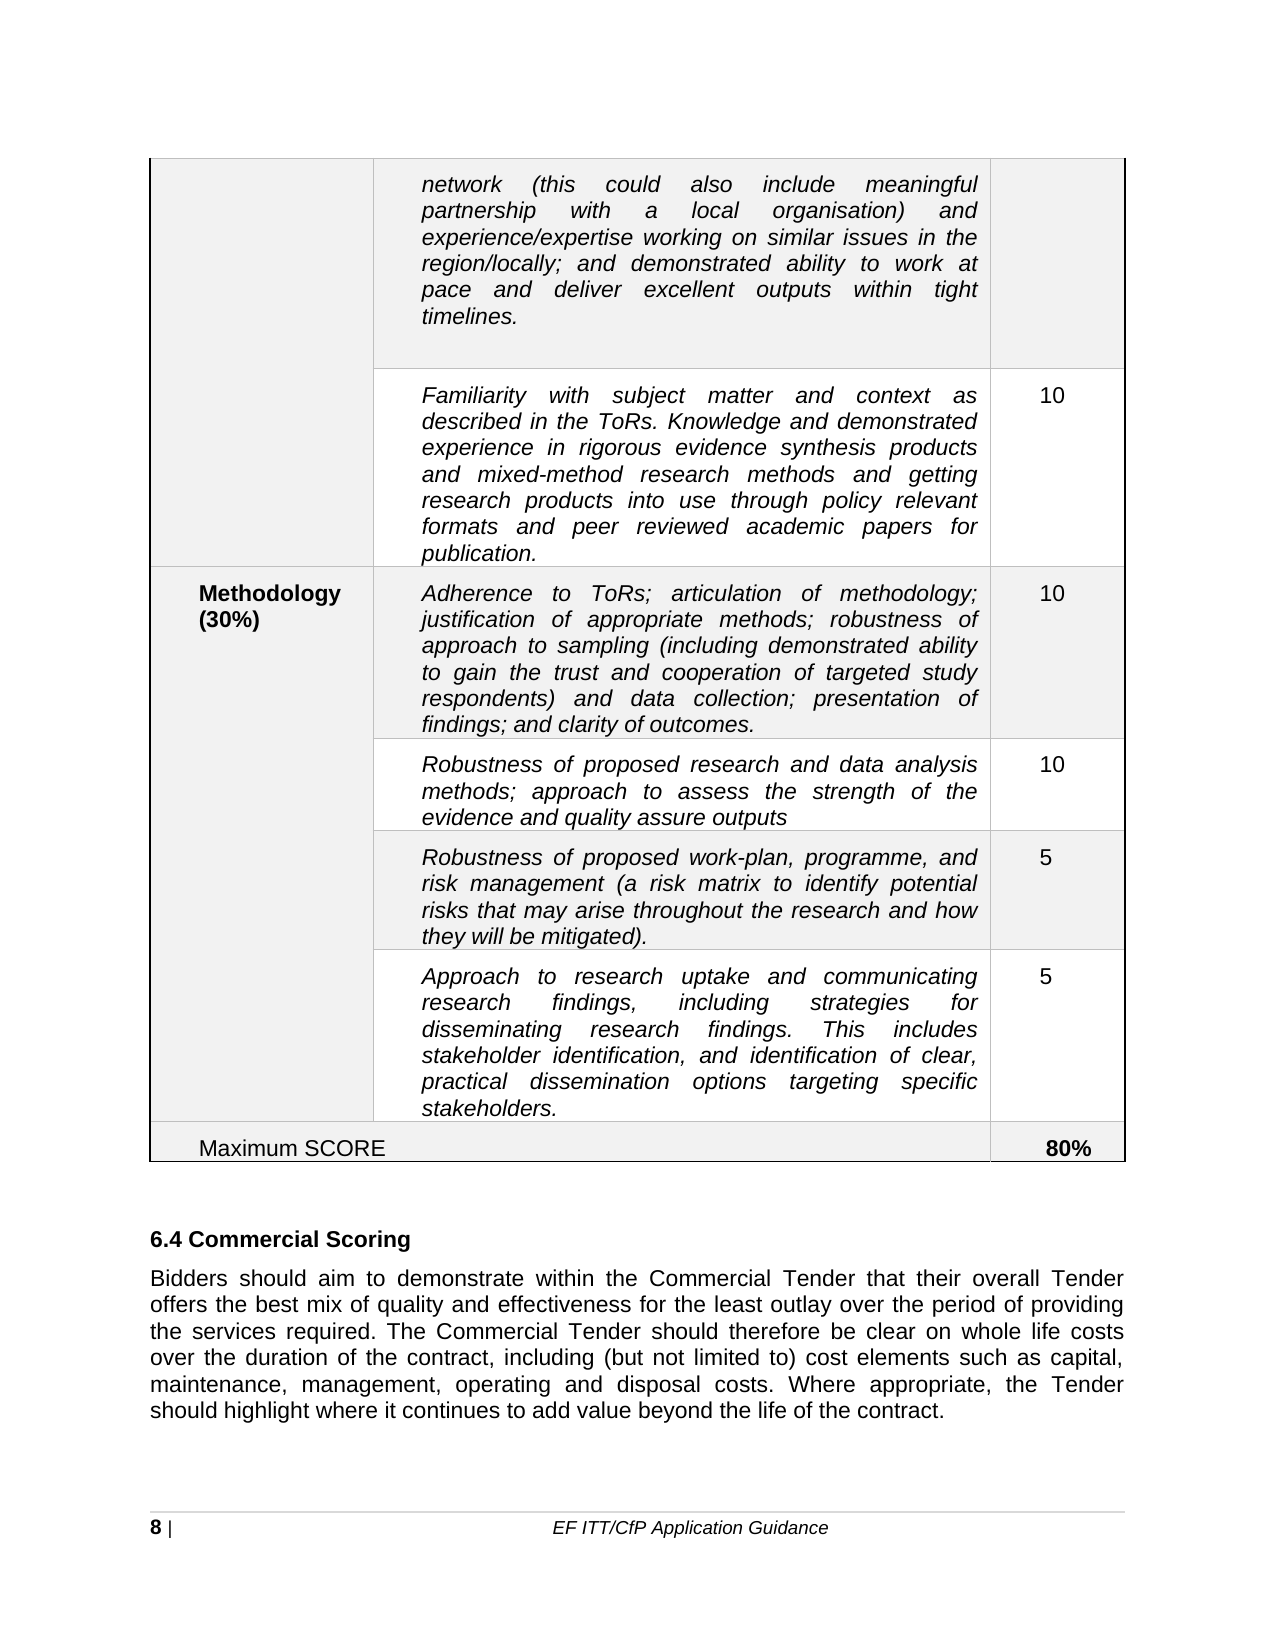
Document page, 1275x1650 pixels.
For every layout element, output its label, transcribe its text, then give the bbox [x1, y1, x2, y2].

table_cell 10 [991, 567, 1124, 738]
text 6.4 Commercial Scoring [150, 1226, 1125, 1253]
table_cell Adherence to ToRs; articulation of methodology; justification of appropriate methods; robustness of approach to sampling (including demonstrated ability to gain the trust and cooperation of targeted study respondents) and data collection; presentation of findings; and clarity of outcomes. [374, 567, 990, 738]
table_cell 10 [991, 369, 1124, 566]
table_cell network (this could also include meaningful partnership with a local organisation) and experience/expertise working on similar issues in the region/locally; and demonstrated ability to work at pace and deliver excellent outputs within tight timelines. [374, 159, 990, 368]
table_cell 5 [991, 950, 1124, 1121]
table_cell 5 [991, 831, 1124, 949]
table_cell 80% [991, 1122, 1124, 1161]
table_cell Familiarity with subject matter and context as described in the ToRs. Knowledge and demonstrated experience in rigorous evidence synthesis products and mixed-method research methods and getting research products into use through policy relevant formats and peer reviewed academic papers for publication. [374, 369, 990, 566]
table_cell Methodology (30%) [151, 567, 373, 1121]
table_cell Robustness of proposed research and data analysis methods; approach to assess the strength of the evidence and quality assure outputs [374, 739, 990, 830]
table_cell Maximum SCORE [151, 1122, 990, 1161]
table_cell [991, 159, 1124, 368]
table_cell Robustness of proposed work-plan, programme, and risk management (a risk matrix to identify potential risks that may arise throughout the research and how they will be mitigated). [374, 831, 990, 949]
table_cell Approach to research uptake and communicating research findings, including strategies for disseminating research findings. This includes stakeholder identification, and identification of clear, practical dissemination options targeting specific stakeholders. [374, 950, 990, 1121]
table_cell 10 [991, 739, 1124, 830]
table_cell [151, 159, 373, 566]
text Bidders should aim to demonstrate within the Commercial Tender that their overall Tender offers the best mix of quality and effectiveness for the least outlay over the period of providing the services required. The Commercial Tender should therefore be clear on whole life costs over the duration of the contract, including (but not limited to) cost elements such as capital, maintenance, management, operating and disposal costs. Where appropriate, the Tender should highlight where it continues to add value beyond the life of the contract. [150, 1265, 1125, 1423]
